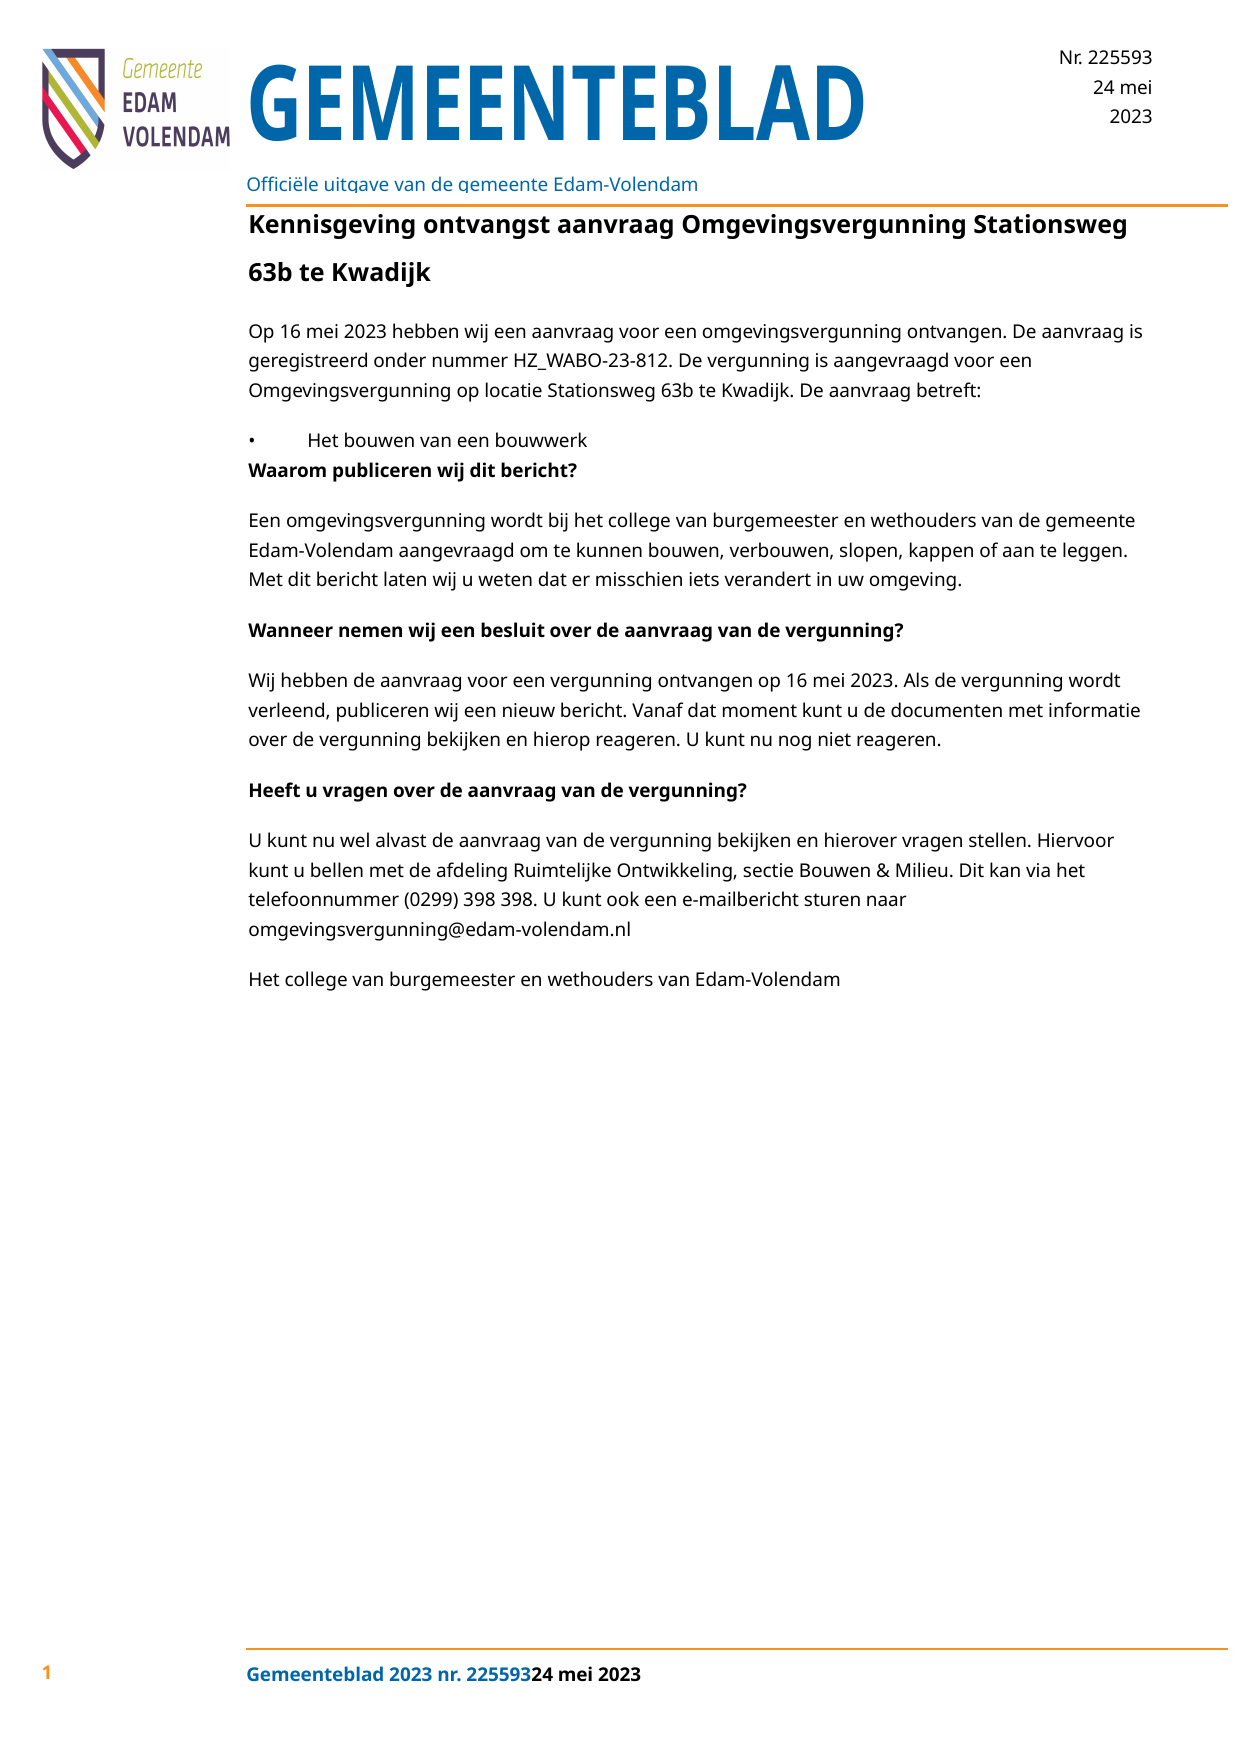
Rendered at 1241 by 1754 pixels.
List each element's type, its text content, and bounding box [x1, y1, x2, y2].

text Heeft u vragen over de aanvraag van de vergunning? [248, 777, 1152, 803]
text Wij hebben de aanvraag voor een vergunning ontvangen op 16 mei 2023. Als de vergunning wordt verleend, publiceren wij een nieuw bericht. Vanaf dat moment kunt u de documenten met informatie over de vergunning bekijken en hierop reageren. U kunt nu nog niet reageren. [248, 667, 1152, 752]
text U kunt nu wel alvast de aanvraag van de vergunning bekijken en hierover vragen stellen. Hiervoor kunt u bellen met de afdeling Ruimtelijke Ontwikkeling, sectie Bouwen & Milieu. Dit kan via het telefoonnummer (0299) 398 398. U kunt ook een e-mailbericht sturen naar omgevingsvergunning@edam-volendam.nl [248, 827, 1152, 942]
text Wanneer nemen wij een besluit over de aanvraag van de vergunning? [248, 617, 1152, 643]
text Waarom publiceren wij dit bericht? [248, 457, 1152, 483]
list Het bouwen van een bouwwerk [248, 427, 1152, 453]
text Op 16 mei 2023 hebben wij een aanvraag voor een omgevingsvergunning ontvangen. De aanvraag is geregistreerd onder nummer HZ_WABO-23-812. De vergunning is aangevraagd voor een Omgevingsvergunning op locatie Stationsweg 63b te Kwadijk. De aanvraag betreft: [248, 318, 1152, 403]
text Het college van burgemeester en wethouders van Edam-Volendam [248, 967, 1152, 992]
text Kennisgeving ontvangst aanvraag Omgevingsvergunning Stationsweg 63b te Kwadijk [248, 207, 1152, 288]
picture [41, 47, 231, 172]
text Een omgevingsvergunning wordt bij het college van burgemeester en wethouders van de gemeente Edam-Volendam aangevraagd om te kunnen bouwen, verbouwen, slopen, kappen of aan te leggen. Met dit bericht laten wij u weten dat er misschien iets verandert in uw omgeving. [248, 507, 1152, 592]
